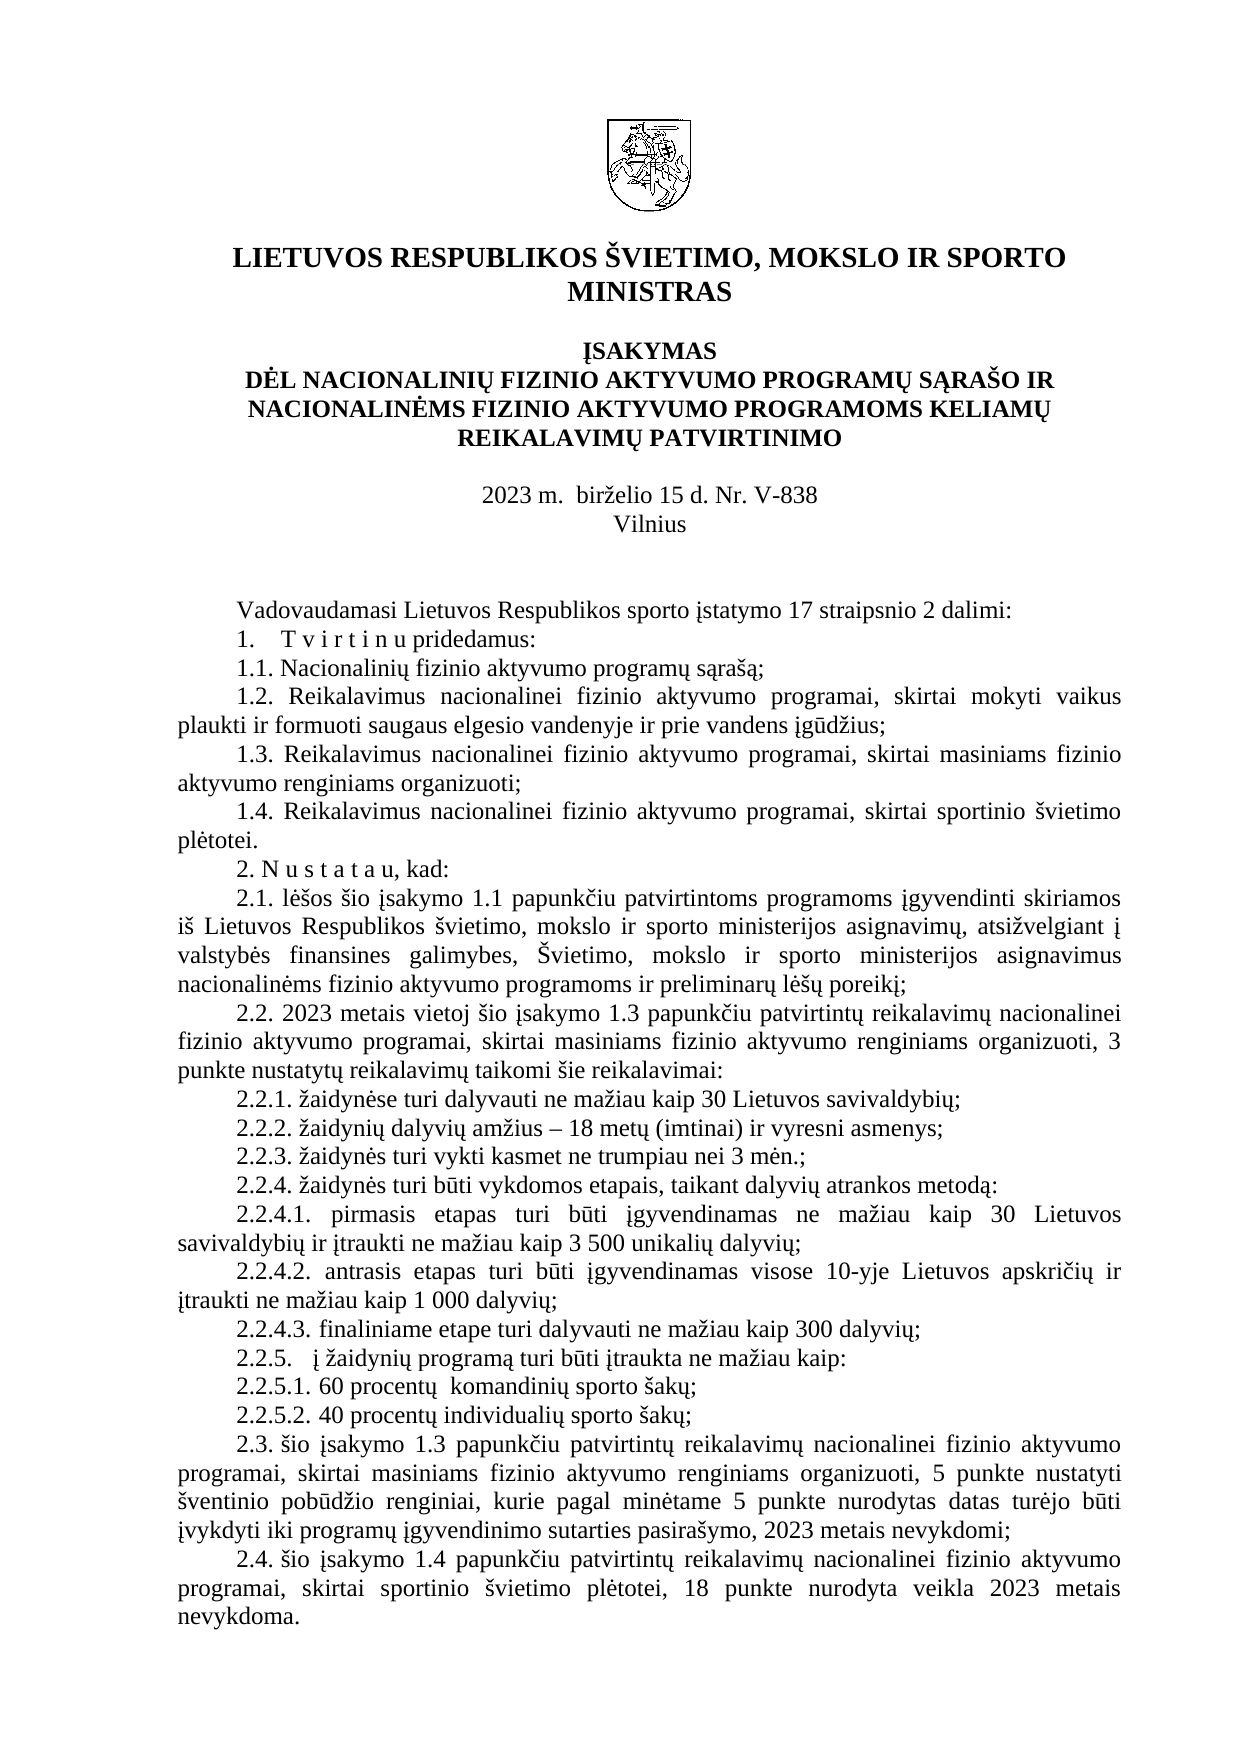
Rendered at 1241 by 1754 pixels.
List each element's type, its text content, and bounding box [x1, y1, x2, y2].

text 2.1. lėšos šio įsakymo 1.1 papunkčiu patvirtintoms programoms įgyvendinti skiriamos iš Lietuvos Respublikos švietimo, mokslo ir sporto ministerijos asignavimų, atsižvelgiant į valstybės finansines galimybes, Švietimo, mokslo ir sporto ministerijos asignavimus nacionalinėms fizinio aktyvumo programoms ir preliminarų lėšų poreikį; [177, 883, 1122, 998]
text 2.4. šio įsakymo 1.4 papunkčiu patvirtintų reikalavimų nacionalinei fizinio aktyvumo programai, skirtai sportinio švietimo plėtotei, 18 punkte nurodyta veikla 2023 metais nevykdoma. [177, 1544, 1122, 1630]
text 2.2.2. žaidynių dalyvių amžius – 18 metų (imtinai) ir vyresni asmenys; [177, 1113, 1122, 1141]
text LIETUVOS RESPUBLIKOS ŠVIETIMO, MOKSLO IR SPORTO MINISTRAS [177, 241, 1122, 308]
text 2023 m. birželio 15 d. Nr. V-838 [177, 480, 1122, 509]
text 2.2.4.1. pirmasis etapas turi būti įgyvendinamas ne mažiau kaip 30 Lietuvos savivaldybių ir įtraukti ne mažiau kaip 3 500 unikalių dalyvių; [177, 1199, 1122, 1256]
text 1.4. Reikalavimus nacionalinei fizinio aktyvumo programai, skirtai sportinio švietimo plėtotei. [177, 796, 1122, 854]
text 2.2.1. žaidynėse turi dalyvauti ne mažiau kaip 30 Lietuvos savivaldybių; [177, 1084, 1122, 1113]
text 1.2. Reikalavimus nacionalinei fizinio aktyvumo programai, skirtai mokyti vaikus plaukti ir formuoti saugaus elgesio vandenyje ir prie vandens įgūdžius; [177, 681, 1122, 739]
text 2.2.3. žaidynės turi vykti kasmet ne trumpiau nei 3 mėn.; [177, 1141, 1122, 1170]
text ĮSAKYMAS [177, 336, 1122, 365]
text 2.2.4. žaidynės turi būti vykdomos etapais, taikant dalyvių atrankos metodą: [177, 1170, 1122, 1199]
text 2.2. 2023 metais vietoj šio įsakymo 1.3 papunkčiu patvirtintų reikalavimų nacionalinei fizinio aktyvumo programai, skirtai masiniams fizinio aktyvumo renginiams organizuoti, 3 punkte nustatytų reikalavimų taikomi šie reikalavimai: [177, 998, 1122, 1084]
text 1.1. Nacionalinių fizinio aktyvumo programų sąrašą; [177, 653, 1122, 681]
text 2.2.4.3. finaliniame etape turi dalyvauti ne mažiau kaip 300 dalyvių; [177, 1314, 1122, 1343]
text 2.3. šio įsakymo 1.3 papunkčiu patvirtintų reikalavimų nacionalinei fizinio aktyvumo programai, skirtai masiniams fizinio aktyvumo renginiams organizuoti, 5 punkte nustatyti šventinio pobūdžio renginiai, kurie pagal minėtame 5 punkte nurodytas datas turėjo būti įvykdyti iki programų įgyvendinimo sutarties pasirašymo, 2023 metais nevykdomi; [177, 1429, 1122, 1544]
text 1.3. Reikalavimus nacionalinei fizinio aktyvumo programai, skirtai masiniams fizinio aktyvumo renginiams organizuoti; [177, 739, 1122, 796]
text Vadovaudamasi Lietuvos Respublikos sporto įstatymo 17 straipsnio 2 dalimi: [177, 595, 1122, 624]
text 2.2.5.1. 60 procentų komandinių sporto šakų; [177, 1371, 1122, 1400]
text 2. N u s t a t a u, kad: [177, 854, 1122, 883]
text 2.2.4.2. antrasis etapas turi būti įgyvendinamas visose 10-yje Lietuvos apskričių ir įtraukti ne mažiau kaip 1 000 dalyvių; [177, 1256, 1122, 1314]
text 2.2.5. į žaidynių programą turi būti įtraukta ne mažiau kaip: [177, 1343, 1122, 1371]
text DĖL NACIONALINIŲ FIZINIO AKTYVUMO PROGRAMŲ SĄRAŠO IR NACIONALINĖMS FIZINIO AKTYVUMO PROGRAMOMS KELIAMŲ REIKALAVIMŲ PATVIRTINIMO [177, 365, 1122, 451]
text 1. T v i r t i n u pridedamus: [177, 624, 1122, 653]
text Vilnius [177, 509, 1122, 538]
text 2.2.5.2. 40 procentų individualių sporto šakų; [177, 1400, 1122, 1429]
